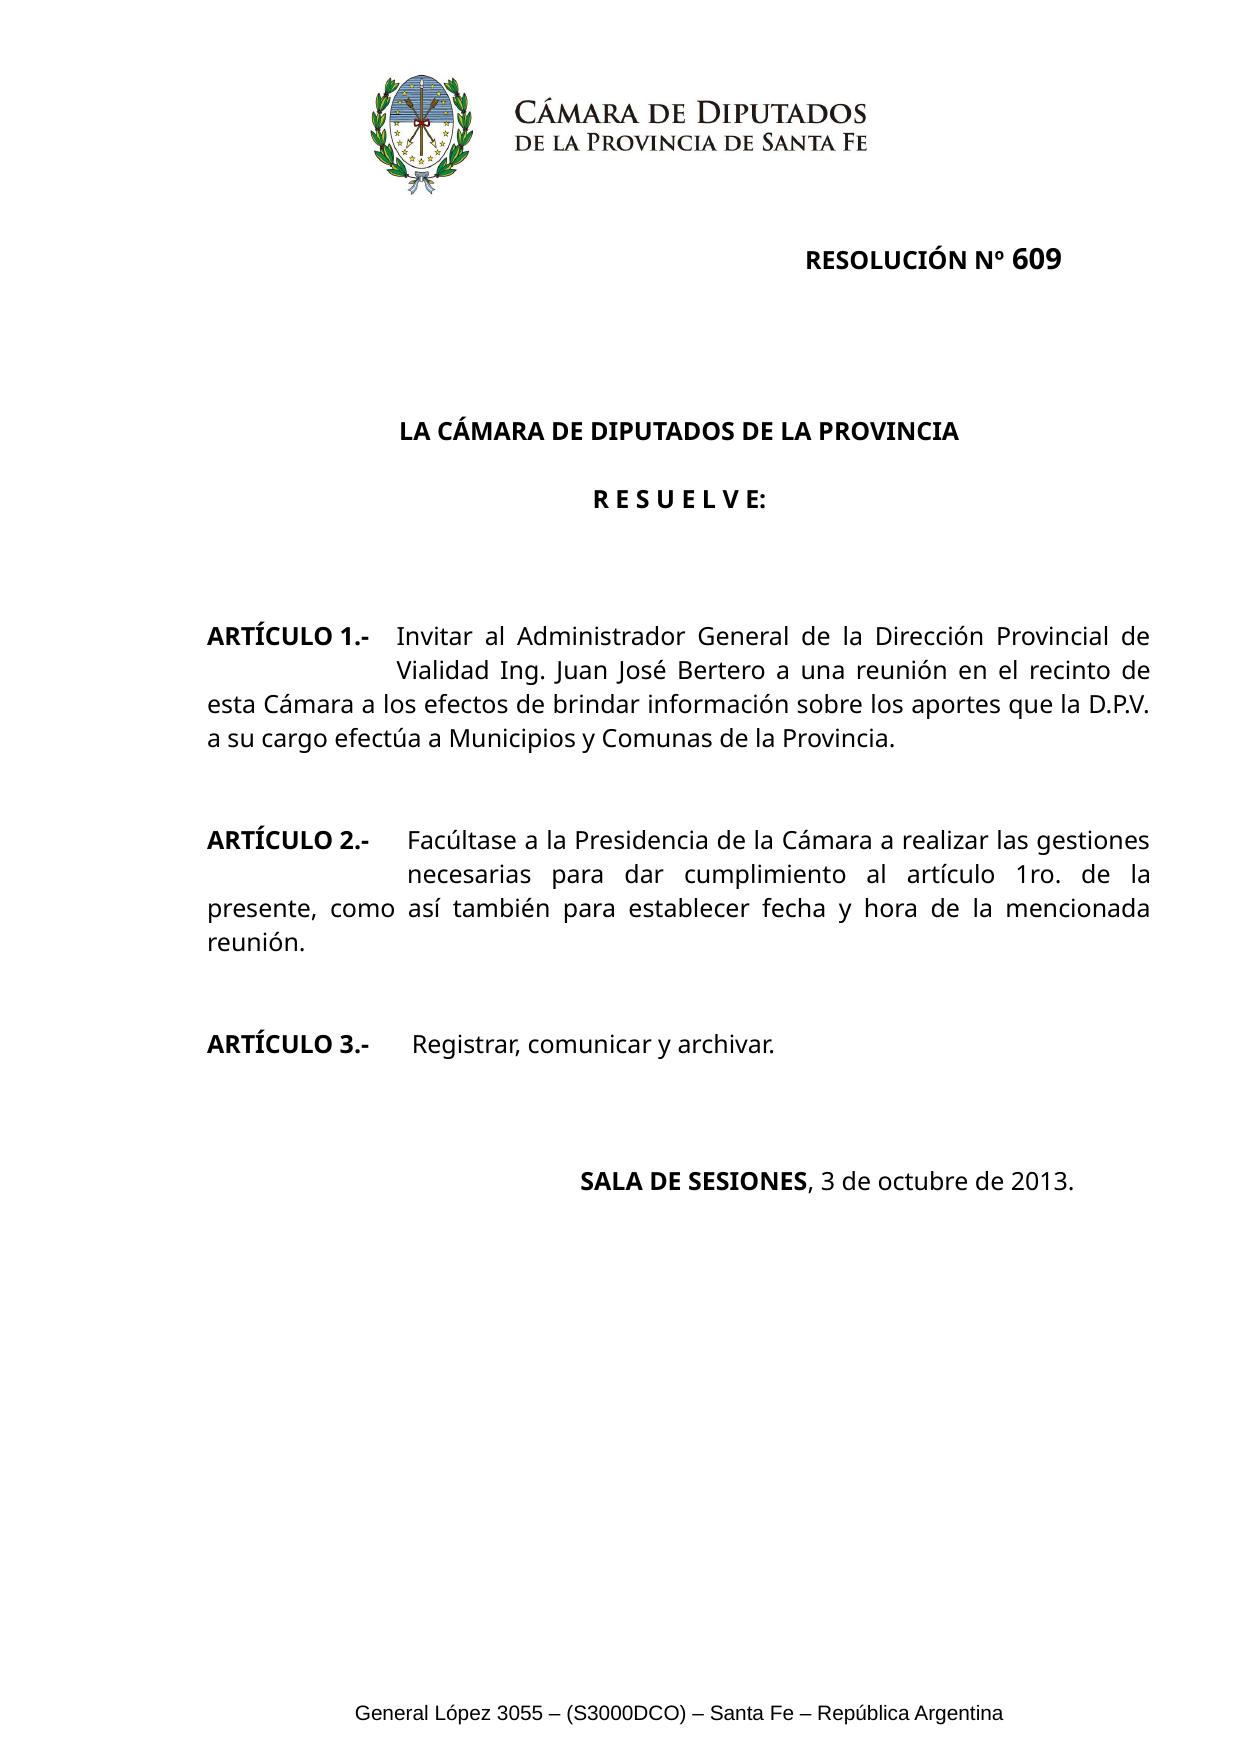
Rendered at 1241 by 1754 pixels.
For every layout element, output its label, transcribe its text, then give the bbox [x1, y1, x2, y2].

text Invitar al Administrador General de la Dirección Provincial de Vialidad Ing. Juan José Bertero a una reunión en el recinto de esta Cámara a los efectos de brindar información sobre los aportes que la D.P.V. a su cargo efectúa a Municipios y Comunas de la Provincia. [207, 618, 1152, 754]
table_header ARTÍCULO 3.- [207, 1027, 412, 1077]
text Registrar, comunicar y archivar. [412, 1027, 1152, 1061]
text Facúltase a la Presidencia de la Cámara a realizar las gestiones necesarias para dar cumplimiento al artículo 1ro. de la presente, como así también para establecer fecha y hora de la mencionada reunión. [207, 823, 1152, 959]
table_header ARTÍCULO 1.- [207, 618, 396, 669]
text R E S U E L V E: [207, 482, 1152, 516]
text LA CÁMARA DE DIPUTADOS DE LA PROVINCIA [207, 414, 1152, 448]
text RESOLUCIÓN Nº 609 [649, 238, 1152, 278]
picture [370, 75, 867, 199]
table_header ARTÍCULO 2.- [207, 823, 407, 873]
text SALA DE SESIONES, 3 de octubre de 2013. [502, 1163, 1152, 1197]
